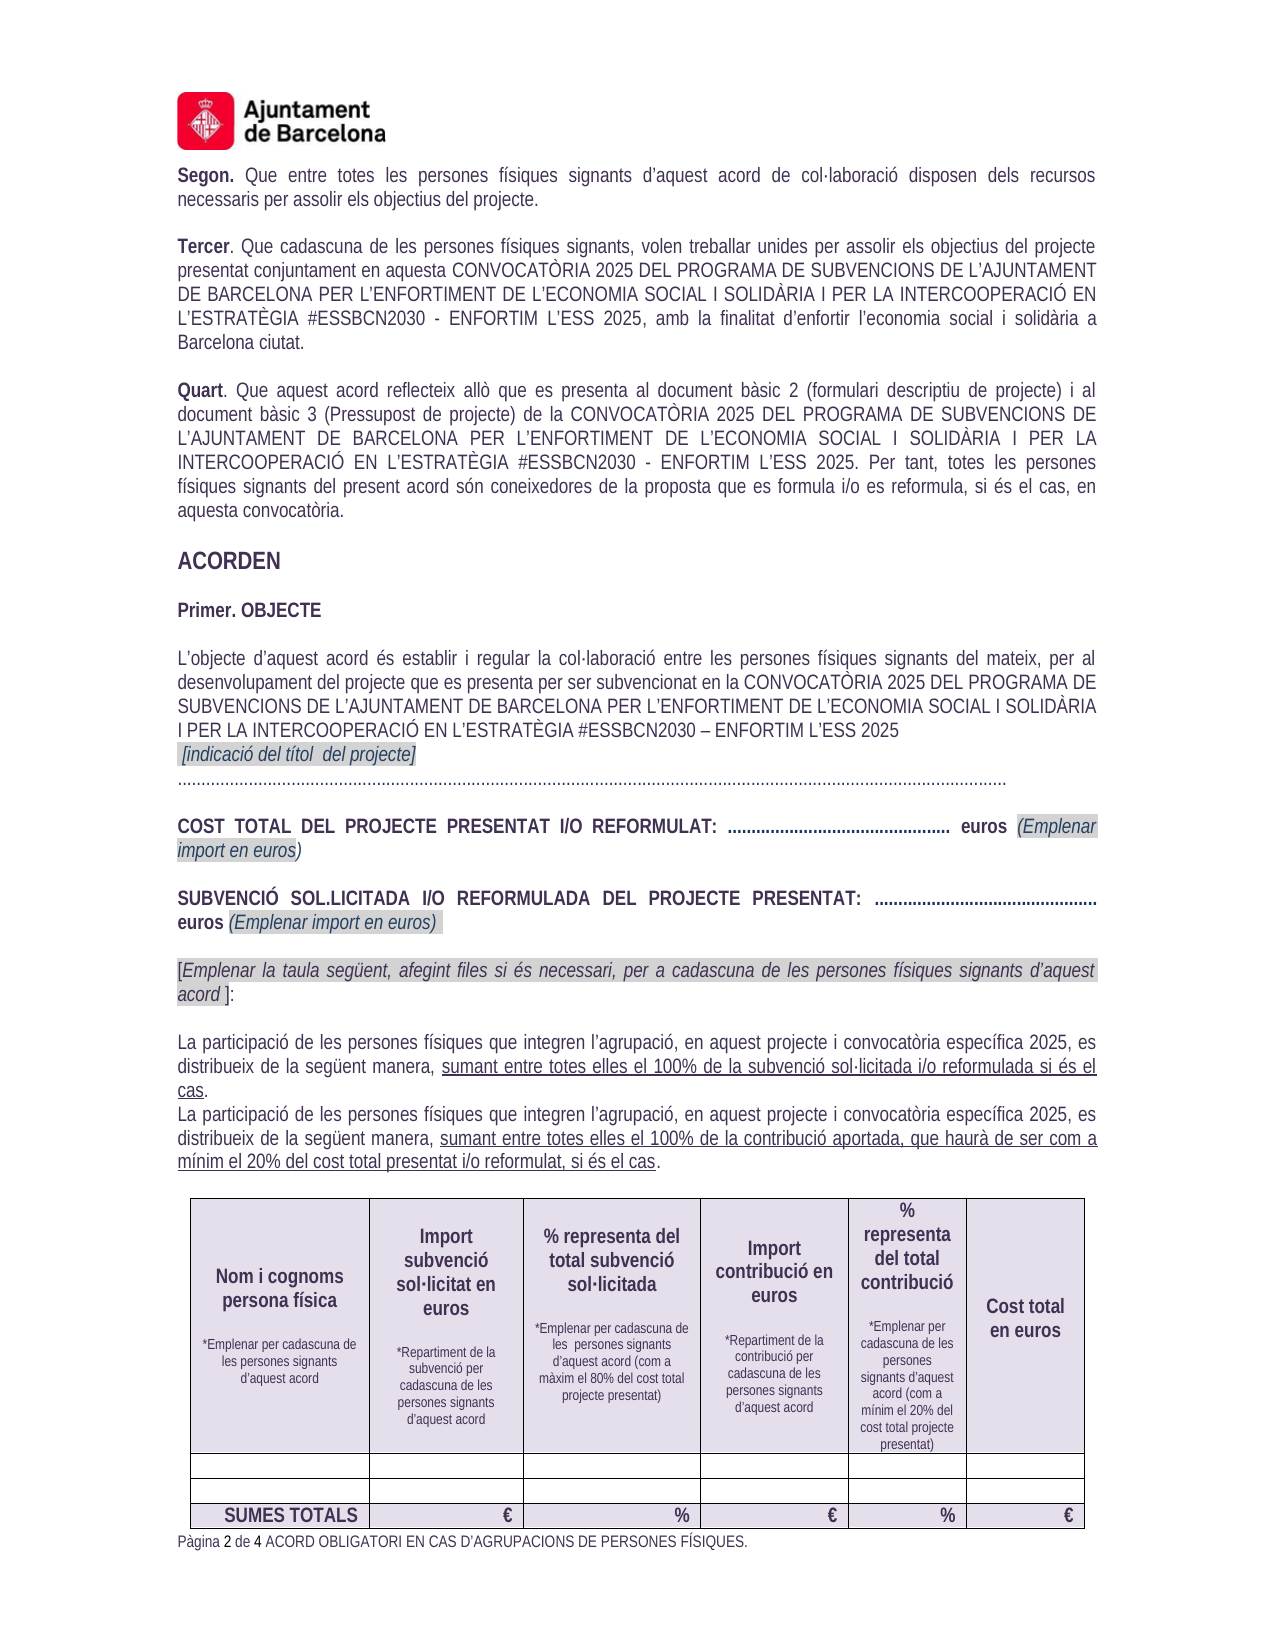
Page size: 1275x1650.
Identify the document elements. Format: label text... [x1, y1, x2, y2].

table_cell SUMES TOTALS [191, 1504, 369, 1527]
text COST TOTAL DEL PROJECTE PRESENTAT I/O REFORMULAT: ............................................... euros (Emplenar import en euros) [177, 814, 1098, 862]
table_header % representa del total contribució *Emplenar per cadascuna de les persones signants d’aquest acord (com a mínim el 20% del cost total projecte presentat) [849, 1199, 966, 1452]
picture [177, 92, 386, 150]
table_cell [191, 1479, 369, 1502]
table_cell [370, 1454, 523, 1477]
table_cell [524, 1454, 700, 1477]
table_cell [849, 1454, 966, 1477]
table_cell % [849, 1504, 966, 1527]
text ............................................................................................................................................................................... [177, 766, 1098, 790]
table_cell [191, 1454, 369, 1477]
table_header Cost total en euros [967, 1199, 1084, 1452]
table_cell € [967, 1504, 1084, 1527]
table_cell [370, 1479, 523, 1502]
table_cell € [370, 1504, 523, 1527]
table_header Import contribució en euros *Repartiment de la contribució per cadascuna de les persones signants d’aquest acord [701, 1199, 848, 1452]
table_cell [524, 1479, 700, 1502]
text SUBVENCIÓ SOL.LICITADA I/O REFORMULADA DEL PROJECTE PRESENTAT: ............................................... euros (Emplenar import en euros) [177, 886, 1098, 934]
text Segon. Que entre totes les persones físiques signants d’aquest acord de col·laboració disposen dels recursos necessaris per assolir els objectius del projecte. [177, 162, 1098, 210]
text La participació de les persones físiques que integren l’agrupació, en aquest projecte i convocatòria específica 2025, es distribueix de la següent manera, sumant entre totes elles el 100% de la contribució aportada, que haurà de ser com a mínim el 20% del cost total presentat i/o reformulat, si és el cas. [177, 1102, 1098, 1173]
table_header Import subvenció sol·licitat en euros *Repartiment de la subvenció per cadascuna de les persones signants d’aquest acord [370, 1199, 523, 1452]
table_cell € [701, 1504, 848, 1527]
text L’objecte d’aquest acord és establir i regular la col·laboració entre les persones físiques signants del mateix, per al desenvolupament del projecte que es presenta per ser subvencionat en la CONVOCATÒRIA 2025 DEL PROGRAMA DE SUBVENCIONS DE L’AJUNTAMENT DE BARCELONA PER L’ENFORTIMENT DE L’ECONOMIA SOCIAL I SOLIDÀRIA I PER LA INTERCOOPERACIÓ EN L’ESTRATÈGIA #ESSBCN2030 – ENFORTIM L’ESS 2025 [177, 646, 1098, 742]
text [Emplenar la taula següent, afegint files si és necessari, per a cadascuna de les persones físiques signants d’aquest acord ]: [177, 958, 1098, 1006]
text Quart. Que aquest acord reflecteix allò que es presenta al document bàsic 2 (formulari descriptiu de projecte) i al document bàsic 3 (Pressupost de projecte) de la CONVOCATÒRIA 2025 DEL PROGRAMA DE SUBVENCIONS DE L’AJUNTAMENT DE BARCELONA PER L’ENFORTIMENT DE L’ECONOMIA SOCIAL I SOLIDÀRIA I PER LA INTERCOOPERACIÓ EN L’ESTRATÈGIA #ESSBCN2030 - ENFORTIM L’ESS 2025. Per tant, totes les persones físiques signants del present acord són coneixedores de la proposta que es formula i/o es reformula, si és el cas, en aquesta convocatòria. [177, 378, 1098, 522]
table_cell [967, 1479, 1084, 1502]
table_cell [849, 1479, 966, 1502]
table_header % representa del total subvenció sol·licitada *Emplenar per cadascuna de les persones signants d’aquest acord (com a màxim el 80% del cost total projecte presentat) [524, 1199, 700, 1452]
table_header Nom i cognoms persona física *Emplenar per cadascuna de les persones signants d’aquest acord [191, 1199, 369, 1452]
text [indicació del títol del projecte] [177, 742, 1098, 766]
table_cell % [524, 1504, 700, 1527]
table_cell [701, 1454, 848, 1477]
text La participació de les persones físiques que integren l’agrupació, en aquest projecte i convocatòria específica 2025, es distribueix de la següent manera, sumant entre totes elles el 100% de la subvenció sol·licitada i/o reformulada si és el cas. [177, 1030, 1098, 1102]
text Tercer. Que cadascuna de les persones físiques signants, volen treballar unides per assolir els objectius del projecte presentat conjuntament en aquesta CONVOCATÒRIA 2025 DEL PROGRAMA DE SUBVENCIONS DE L’AJUNTAMENT DE BARCELONA PER L’ENFORTIMENT DE L’ECONOMIA SOCIAL I SOLIDÀRIA I PER LA INTERCOOPERACIÓ EN L’ESTRATÈGIA #ESSBCN2030 - ENFORTIM L’ESS 2025, amb la finalitat d’enfortir l’economia social i solidària a Barcelona ciutat. [177, 234, 1098, 354]
table_cell [967, 1454, 1084, 1477]
text ACORDEN [177, 546, 1098, 574]
text Primer. OBJECTE [177, 598, 1098, 622]
table_cell [701, 1479, 848, 1502]
